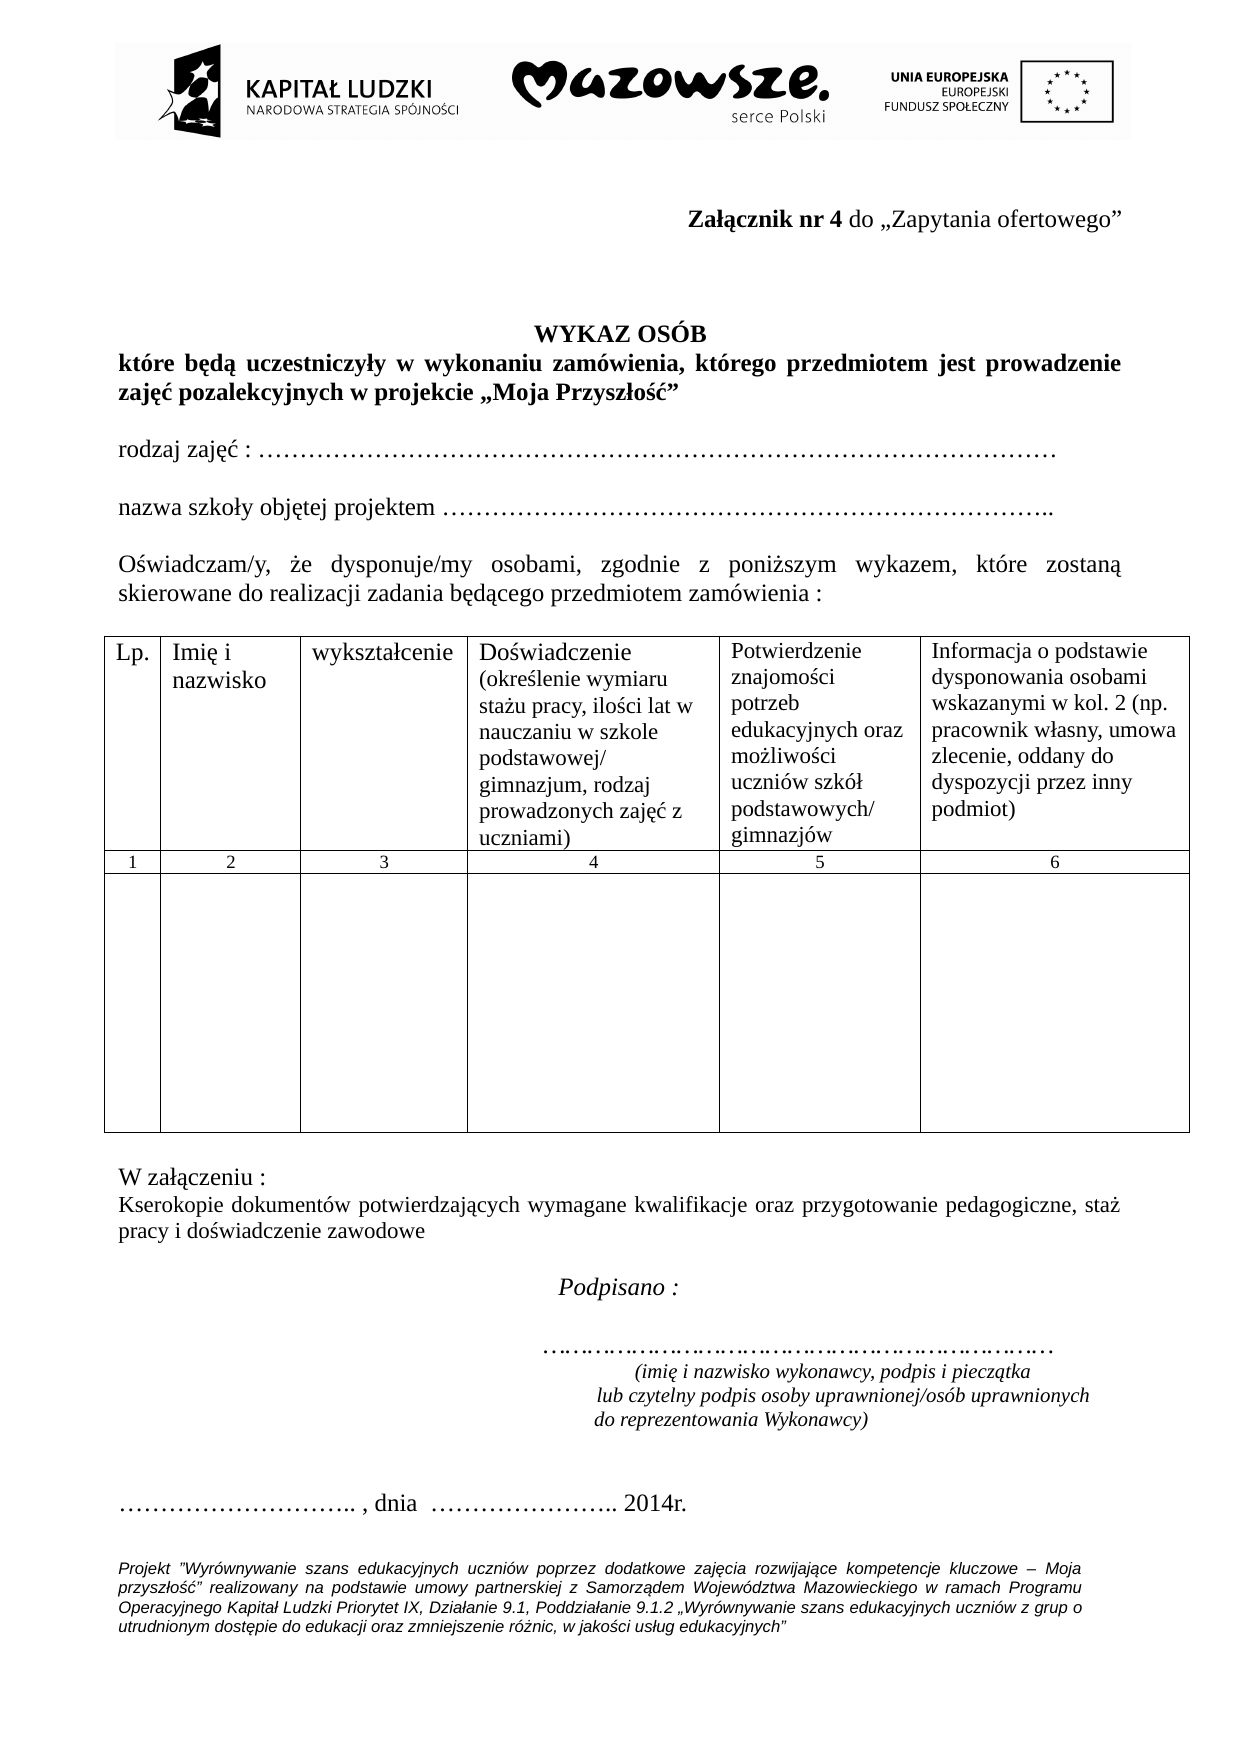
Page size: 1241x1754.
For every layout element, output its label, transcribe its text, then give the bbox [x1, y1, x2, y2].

text W załączeniu : [118, 1162, 1122, 1191]
text Załącznik nr 4 do „Zapytania ofertowego” [118, 204, 1122, 233]
table_cell 4 [468, 851, 719, 872]
table_cell 2 [161, 851, 300, 872]
text ……………………….. , dnia ………………….. 2014r. [118, 1488, 1122, 1517]
text rodzaj zajęć : …………………………………………………………………………………… [118, 434, 1122, 463]
table_cell [720, 874, 920, 1132]
table_cell 3 [301, 851, 467, 872]
table_header Informacja o podstawie dysponowania osobami wskazanymi w kol. 2 (np. pracownik własny, umowa zlecenie, oddany do dyspozycji przez inny podmiot) [921, 637, 1189, 850]
table_cell 1 [105, 851, 160, 872]
table_header Potwierdzenie znajomości potrzeb edukacyjnych oraz możliwości uczniów szkół podstawowych/ gimnazjów [720, 637, 920, 850]
text Podpisano : [118, 1272, 1122, 1301]
table_header Doświadczenie (określenie wymiaru stażu pracy, ilości lat w nauczaniu w szkole podstawowej/ gimnazjum, rodzaj prowadzonych zajęć z uczniami) [468, 637, 719, 850]
text WYKAZ OSÓB [118, 319, 1122, 348]
table_cell [105, 874, 160, 1132]
text lub czytelny podpis osoby uprawnionej/osób uprawnionych [118, 1383, 1122, 1407]
text (imię i nazwisko wykonawcy, podpis i pieczątka [118, 1358, 1122, 1383]
text nazwa szkoły objętej projektem ……………………………………………………………….. [118, 492, 1122, 521]
table_header Imię i nazwisko [161, 637, 300, 850]
table_cell [921, 874, 1189, 1132]
table_cell 6 [921, 851, 1189, 872]
picture [115, 43, 1132, 140]
table_header Lp. [105, 637, 160, 850]
table_cell [301, 874, 467, 1132]
text do reprezentowania Wykonawcy) [118, 1407, 1122, 1431]
table_cell 5 [720, 851, 920, 872]
text które będą uczestniczyły w wykonaniu zamówienia, którego przedmiotem jest prowadzenie zajęć pozalekcyjnych w projekcie „Moja Przyszłość” [118, 348, 1122, 406]
table_header wykształcenie [301, 637, 467, 850]
table_cell [468, 874, 719, 1132]
text Kserokopie dokumentów potwierdzających wymagane kwalifikacje oraz przygotowanie pedagogiczne, staż pracy i doświadczenie zawodowe [118, 1191, 1122, 1243]
text Oświadczam/y, że dysponuje/my osobami, zgodnie z poniższym wykazem, które zostaną skierowane do realizacji zadania będącego przedmiotem zamówienia : [118, 549, 1122, 607]
text …………………………………………………………… [118, 1330, 1122, 1358]
table_cell [161, 874, 300, 1132]
